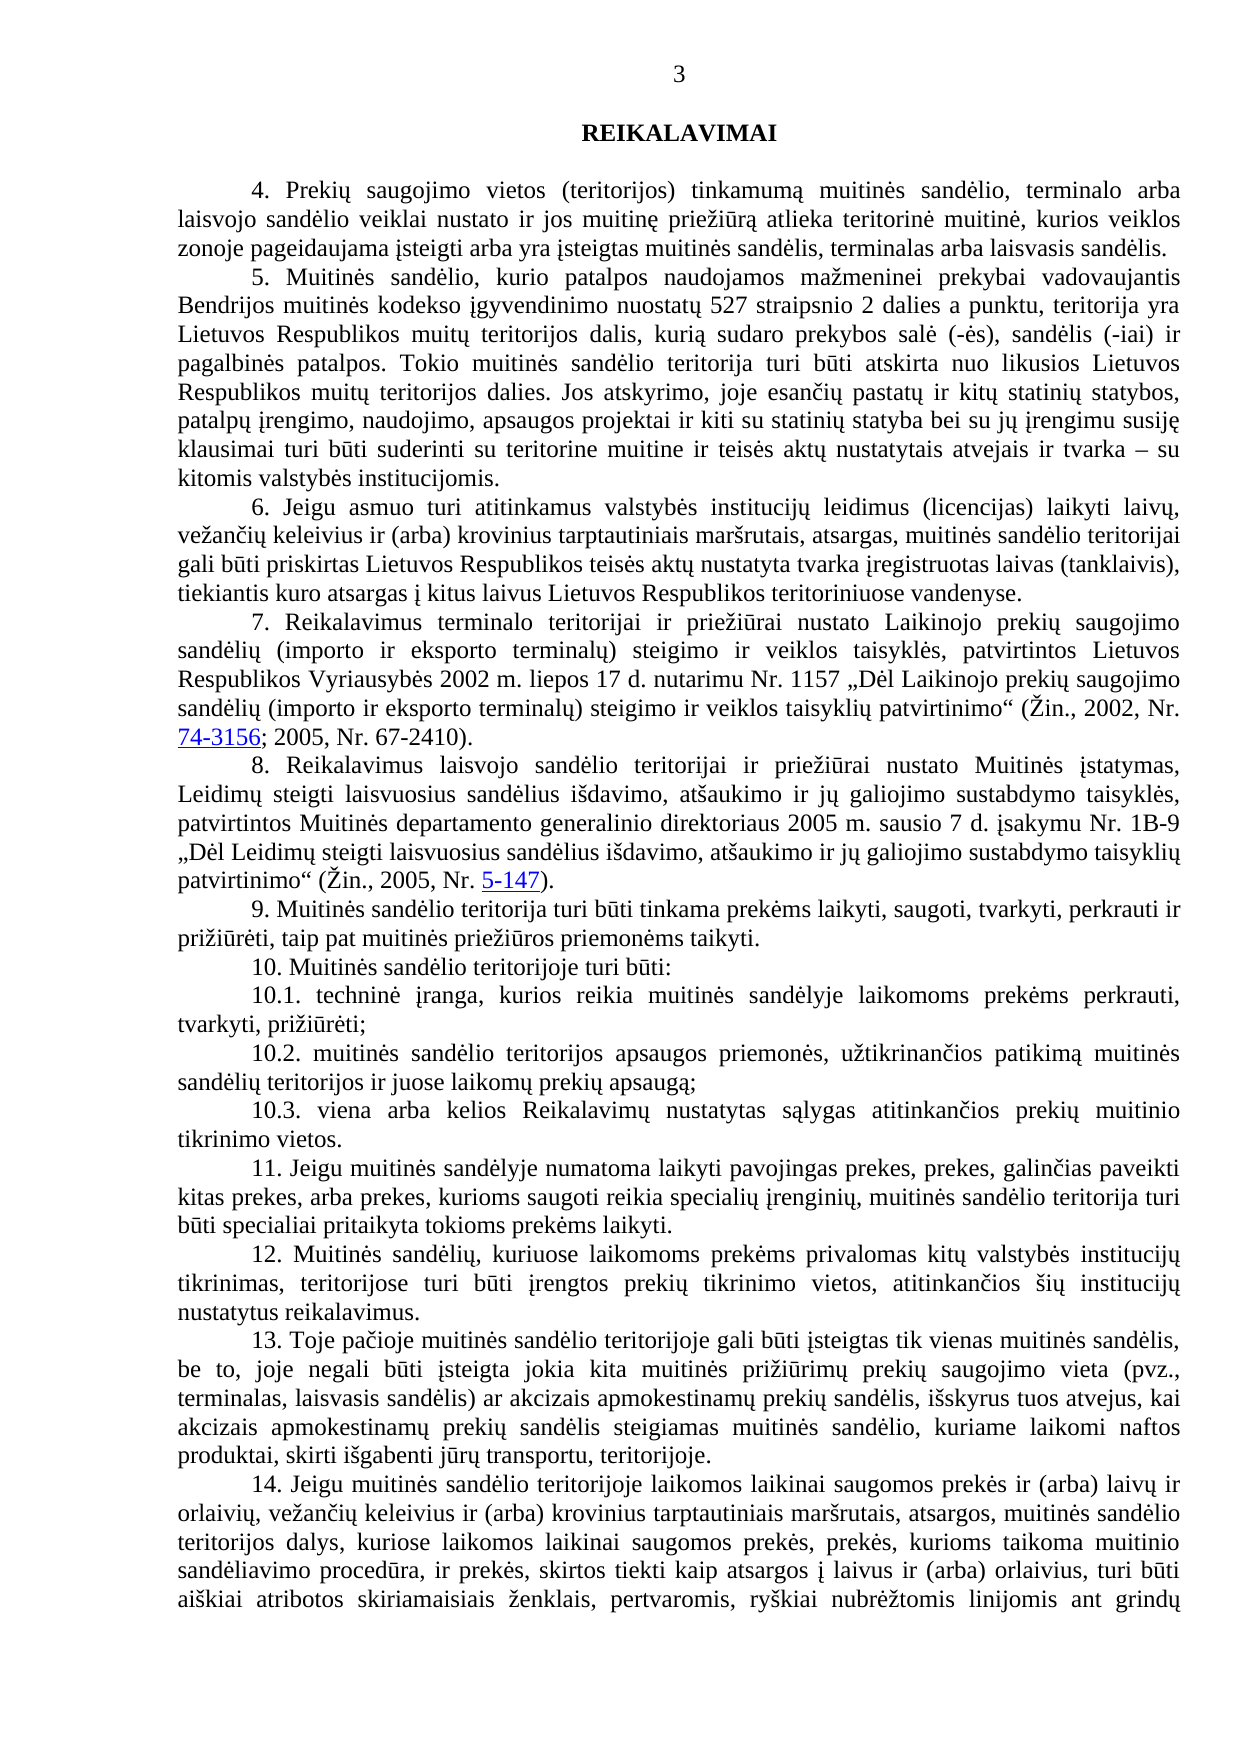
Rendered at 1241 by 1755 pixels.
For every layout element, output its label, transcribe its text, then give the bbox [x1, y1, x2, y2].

text 10.1. techninė įranga, kurios reikia muitinės sandėlyje laikomoms prekėms perkrauti, tvarkyti, prižiūrėti; [177, 981, 1181, 1038]
text 6. Jeigu asmuo turi atitinkamus valstybės institucijų leidimus (licencijas) laikyti laivų, vežančių keleivius ir (arba) krovinius tarptautiniais maršrutais, atsargas, muitinės sandėlio teritorijai gali būti priskirtas Lietuvos Respublikos teisės aktų nustatyta tvarka įregistruotas laivas (tanklaivis), tiekiantis kuro atsargas į kitus laivus Lietuvos Respublikos teritoriniuose vandenyse. [177, 492, 1181, 607]
text 7. Reikalavimus terminalo teritorijai ir priežiūrai nustato Laikinojo prekių saugojimo sandėlių (importo ir eksporto terminalų) steigimo ir veiklos taisyklės, patvirtintos Lietuvos Respublikos Vyriausybės 2002 m. liepos 17 d. nutarimu Nr. 1157 „Dėl Laikinojo prekių saugojimo sandėlių (importo ir eksporto terminalų) steigimo ir veiklos taisyklių patvirtinimo“ (Žin., 2002, Nr. 74-3156; 2005, Nr. 67-2410). [177, 607, 1181, 751]
text 4. Prekių saugojimo vietos (teritorijos) tinkamumą muitinės sandėlio, terminalo arba laisvojo sandėlio veiklai nustato ir jos muitinę priežiūrą atlieka teritorinė muitinė, kurios veiklos zonoje pageidaujama įsteigti arba yra įsteigtas muitinės sandėlis, terminalas arba laisvasis sandėlis. [177, 176, 1181, 262]
text 10.2. muitinės sandėlio teritorijos apsaugos priemonės, užtikrinančios patikimą muitinės sandėlių teritorijos ir juose laikomų prekių apsaugą; [177, 1038, 1181, 1096]
text REIKALAVIMAI [177, 118, 1181, 147]
text 11. Jeigu muitinės sandėlyje numatoma laikyti pavojingas prekes, prekes, galinčias paveikti kitas prekes, arba prekes, kurioms saugoti reikia specialių įrenginių, muitinės sandėlio teritorija turi būti specialiai pritaikyta tokioms prekėms laikyti. [177, 1153, 1181, 1239]
text 8. Reikalavimus laisvojo sandėlio teritorijai ir priežiūrai nustato Muitinės įstatymas, Leidimų steigti laisvuosius sandėlius išdavimo, atšaukimo ir jų galiojimo sustabdymo taisyklės, patvirtintos Muitinės departamento generalinio direktoriaus 2005 m. sausio 7 d. įsakymu Nr. 1B-9 „Dėl Leidimų steigti laisvuosius sandėlius išdavimo, atšaukimo ir jų galiojimo sustabdymo taisyklių patvirtinimo“ (Žin., 2005, Nr. 5-147). [177, 751, 1181, 894]
text 14. Jeigu muitinės sandėlio teritorijoje laikomos laikinai saugomos prekės ir (arba) laivų ir orlaivių, vežančių keleivius ir (arba) krovinius tarptautiniais maršrutais, atsargos, muitinės sandėlio teritorijos dalys, kuriose laikomos laikinai saugomos prekės, prekės, kurioms taikoma muitinio sandėliavimo procedūra, ir prekės, skirtos tiekti kaip atsargos į laivus ir (arba) orlaivius, turi būti aiškiai atribotos skiriamaisiais ženklais, pertvaromis, ryškiai nubrėžtomis linijomis ant grindų [177, 1469, 1181, 1613]
text 9. Muitinės sandėlio teritorija turi būti tinkama prekėms laikyti, saugoti, tvarkyti, perkrauti ir prižiūrėti, taip pat muitinės priežiūros priemonėms taikyti. [177, 894, 1181, 952]
text 10. Muitinės sandėlio teritorijoje turi būti: [177, 952, 1181, 981]
text 5. Muitinės sandėlio, kurio patalpos naudojamos mažmeninei prekybai vadovaujantis Bendrijos muitinės kodekso įgyvendinimo nuostatų 527 straipsnio 2 dalies a punktu, teritorija yra Lietuvos Respublikos muitų teritorijos dalis, kurią sudaro prekybos salė (-ės), sandėlis (-iai) ir pagalbinės patalpos. Tokio muitinės sandėlio teritorija turi būti atskirta nuo likusios Lietuvos Respublikos muitų teritorijos dalies. Jos atskyrimo, joje esančių pastatų ir kitų statinių statybos, patalpų įrengimo, naudojimo, apsaugos projektai ir kiti su statinių statyba bei su jų įrengimu susiję klausimai turi būti suderinti su teritorine muitine ir teisės aktų nustatytais atvejais ir tvarka – su kitomis valstybės institucijomis. [177, 262, 1181, 492]
text 13. Toje pačioje muitinės sandėlio teritorijoje gali būti įsteigtas tik vienas muitinės sandėlis, be to, joje negali būti įsteigta jokia kita muitinės prižiūrimų prekių saugojimo vieta (pvz., terminalas, laisvasis sandėlis) ar akcizais apmokestinamų prekių sandėlis, išskyrus tuos atvejus, kai akcizais apmokestinamų prekių sandėlis steigiamas muitinės sandėlio, kuriame laikomi naftos produktai, skirti išgabenti jūrų transportu, teritorijoje. [177, 1326, 1181, 1469]
text 12. Muitinės sandėlių, kuriuose laikomoms prekėms privalomas kitų valstybės institucijų tikrinimas, teritorijose turi būti įrengtos prekių tikrinimo vietos, atitinkančios šių institucijų nustatytus reikalavimus. [177, 1239, 1181, 1326]
text 10.3. viena arba kelios Reikalavimų nustatytas sąlygas atitinkančios prekių muitinio tikrinimo vietos. [177, 1096, 1181, 1153]
